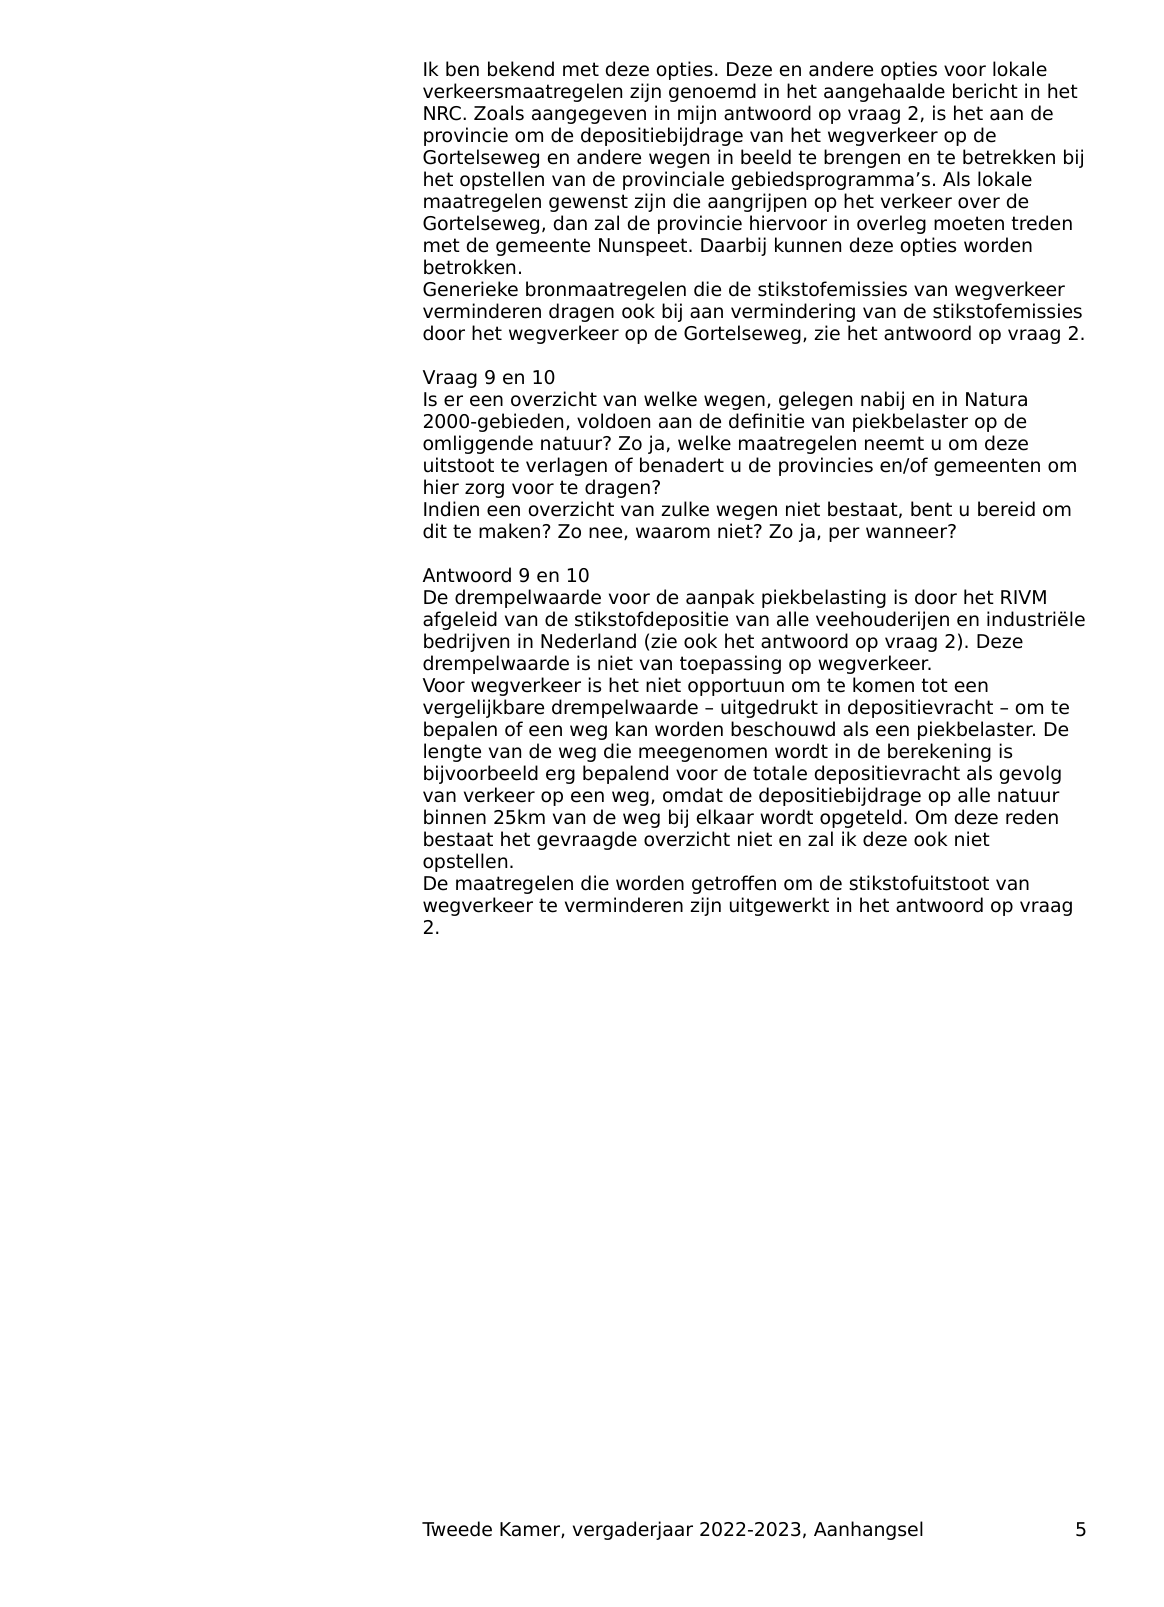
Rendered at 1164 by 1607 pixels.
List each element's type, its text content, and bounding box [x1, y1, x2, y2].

text Indien een overzicht van zulke wegen niet bestaat, bent u bereid om dit te maken? Zo nee, waarom niet? Zo ja, per wanneer? [422, 499, 1087, 543]
text Generieke bronmaatregelen die de stikstofemissies van wegverkeer verminderen dragen ook bij aan vermindering van de stikstofemissies door het wegverkeer op de Gortelseweg, zie het antwoord op vraag 2. [422, 279, 1087, 345]
text Voor wegverkeer is het niet opportuun om te komen tot een vergelijkbare drempelwaarde – uitgedrukt in depositievracht – om te bepalen of een weg kan worden beschouwd als een piekbelaster. De lengte van de weg die meegenomen wordt in de berekening is bijvoorbeeld erg bepalend voor de totale depositievracht als gevolg van verkeer op een weg, omdat de depositiebijdrage op alle natuur binnen 25km van de weg bij elkaar wordt opgeteld. Om deze reden bestaat het gevraagde overzicht niet en zal ik deze ook niet opstellen. [422, 675, 1087, 873]
text De drempelwaarde voor de aanpak piekbelasting is door het RIVM afgeleid van de stikstofdepositie van alle veehouderijen en industriële bedrijven in Nederland (zie ook het antwoord op vraag 2). Deze drempelwaarde is niet van toepassing op wegverkeer. [422, 587, 1087, 675]
text Is er een overzicht van welke wegen, gelegen nabij en in Natura 2000-gebieden, voldoen aan de definitie van piekbelaster op de omliggende natuur? Zo ja, welke maatregelen neemt u om deze uitstoot te verlagen of benadert u de provincies en/of gemeenten om hier zorg voor te dragen? [422, 389, 1087, 499]
text Ik ben bekend met deze opties. Deze en andere opties voor lokale verkeersmaatregelen zijn genoemd in het aangehaalde bericht in het NRC. Zoals aangegeven in mijn antwoord op vraag 2, is het aan de provincie om de depositiebijdrage van het wegverkeer op de Gortelseweg en andere wegen in beeld te brengen en te betrekken bij het opstellen van de provinciale gebiedsprogramma’s. Als lokale maatregelen gewenst zijn die aangrijpen op het verkeer over de Gortelseweg, dan zal de provincie hiervoor in overleg moeten treden met de gemeente Nunspeet. Daarbij kunnen deze opties worden betrokken. [422, 59, 1087, 279]
text Antwoord 9 en 10 [422, 565, 1087, 587]
text De maatregelen die worden getroffen om de stikstofuitstoot van wegverkeer te verminderen zijn uitgewerkt in het antwoord op vraag 2. [422, 873, 1087, 939]
text Vraag 9 en 10 [422, 367, 1087, 389]
